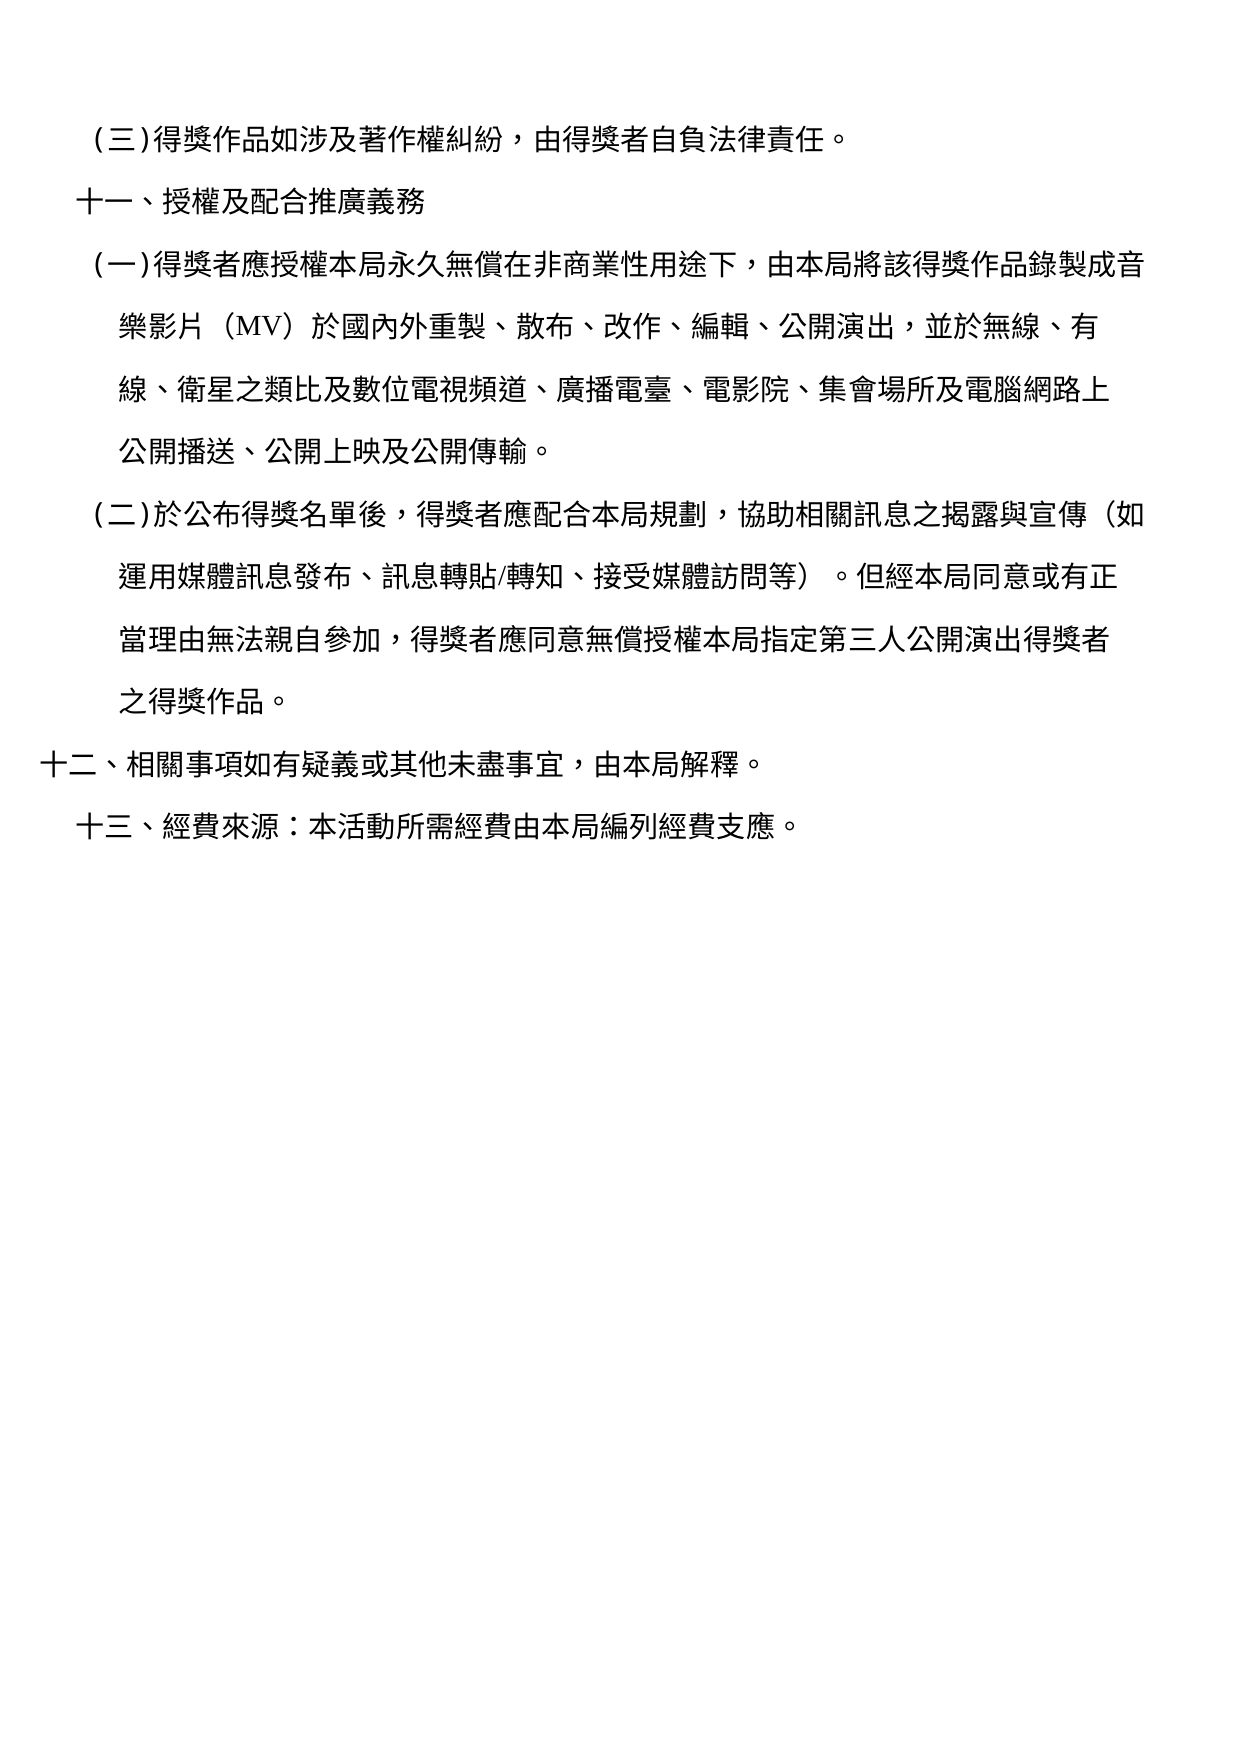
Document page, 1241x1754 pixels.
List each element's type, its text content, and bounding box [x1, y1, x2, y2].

text 當理由無法親自參加，得獎者應同意無償授權本局指定第三人公開演出得獎者 [75, 596, 1165, 658]
text 線、衛星之類比及數位電視頻道、廣播電臺、電影院、集會場所及電腦網路上 [75, 346, 1165, 408]
text (二)於公布得獎名單後，得獎者應配合本局規劃，協助相關訊息之揭露與宣傳（如 [75, 471, 1165, 533]
text 運用媒體訊息發布、訊息轉貼/轉知、接受媒體訪問等）。但經本局同意或有正 [75, 533, 1165, 596]
text 十三、經費來源：本活動所需經費由本局編列經費支應。 [75, 783, 1165, 846]
text 公開播送、公開上映及公開傳輸。 [75, 408, 1165, 471]
text (一)得獎者應授權本局永久無償在非商業性用途下，由本局將該得獎作品錄製成音 [75, 221, 1165, 283]
text 之得獎作品。 [75, 658, 1165, 721]
text (三)得獎作品如涉及著作權糾紛，由得獎者自負法律責任。 [75, 96, 1165, 158]
text 十一、授權及配合推廣義務 [75, 158, 1165, 221]
text 樂影片（MV）於國內外重製、散布、改作、編輯、公開演出，並於無線、有 [75, 283, 1165, 346]
text 十二、相關事項如有疑義或其他未盡事宜，由本局解釋。 [2, 721, 1165, 783]
